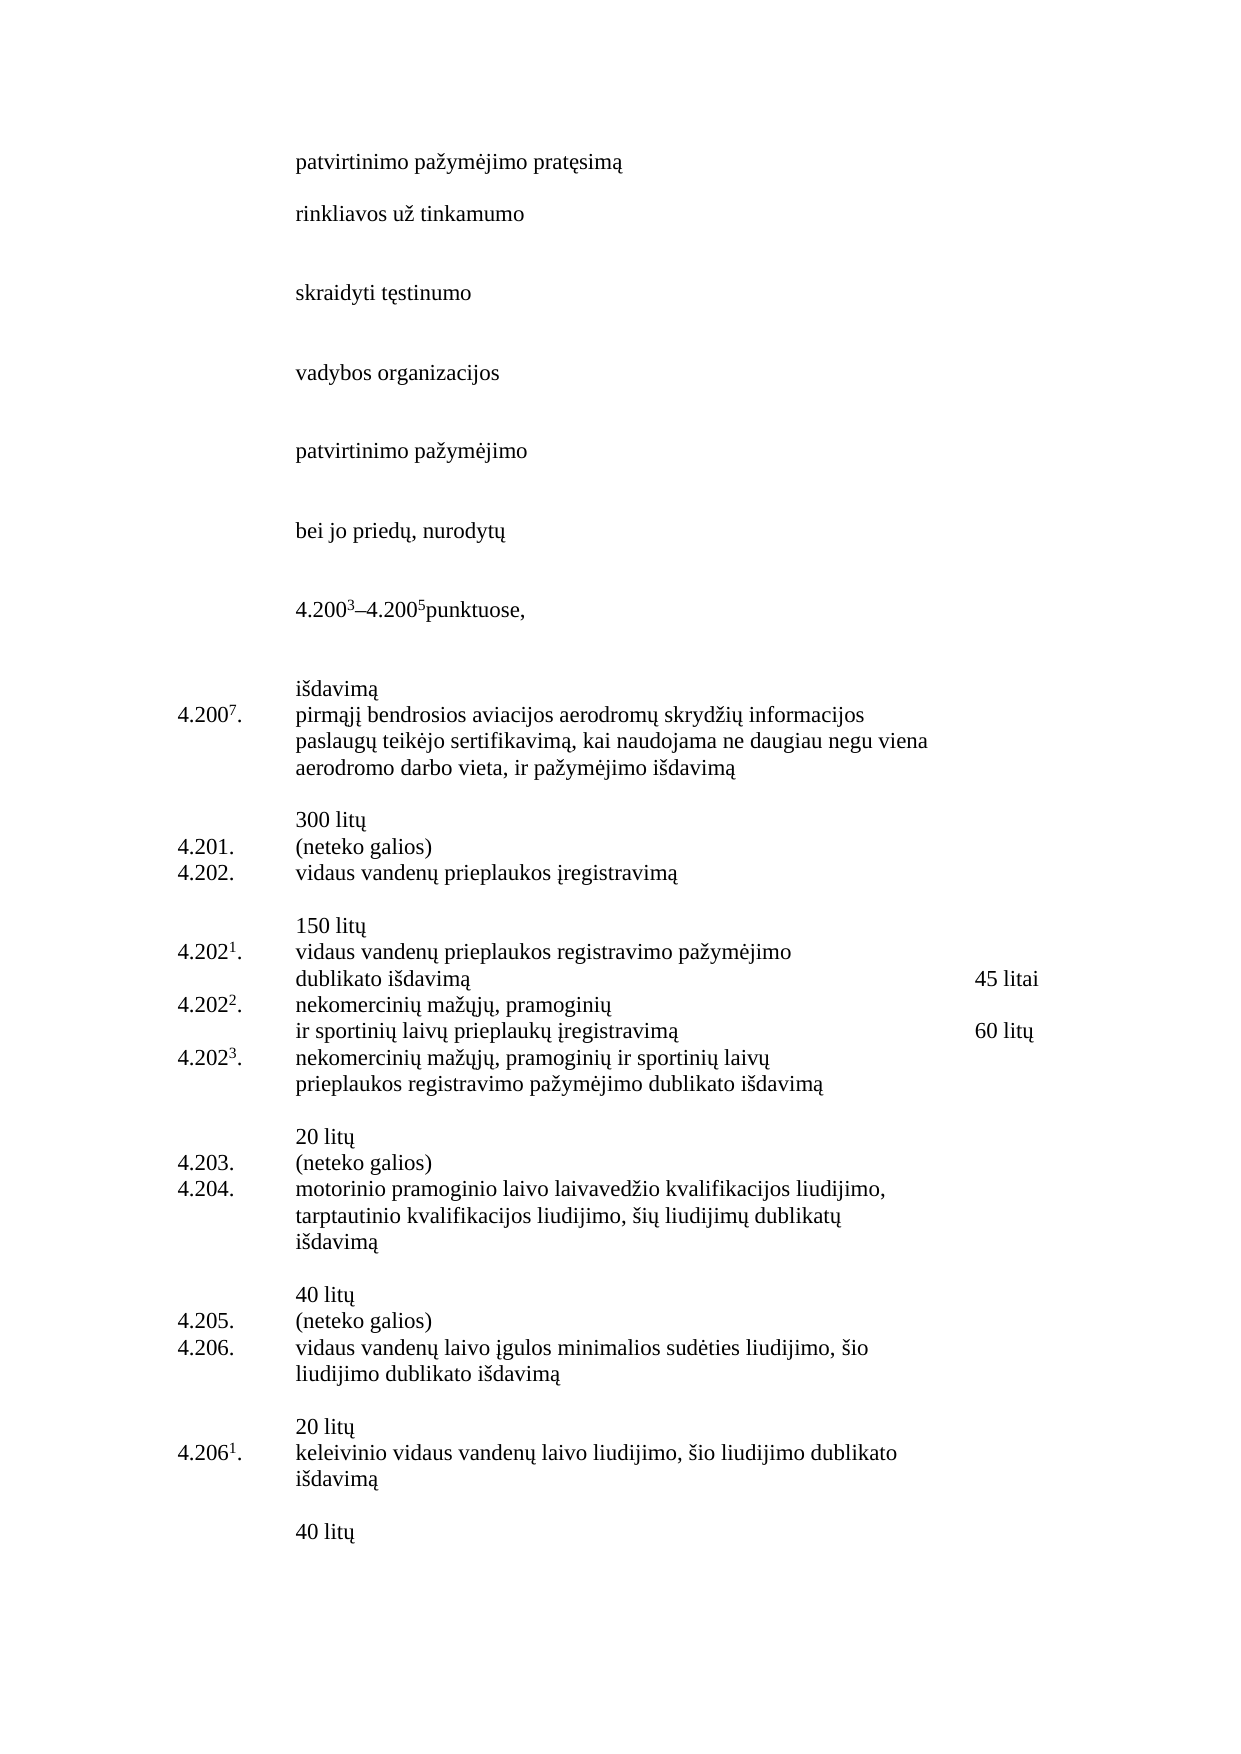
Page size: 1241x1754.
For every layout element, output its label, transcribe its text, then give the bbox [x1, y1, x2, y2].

text patvirtinimo pažymėjimo pratęsimą rinkliavos už tinkamumo [177, 148, 945, 227]
text 4.2022. nekomercinių mažųjų, pramoginių [177, 991, 1122, 1017]
text ir sportinių laivų prieplaukų įregistravimą 60 litų [177, 1017, 1122, 1044]
text 4.202. vidaus vandenų prieplaukos įregistravimą 150 litų [177, 859, 945, 938]
text skraidyti tęstinumo [177, 227, 945, 306]
text 4.2021. vidaus vandenų prieplaukos registravimo pažymėjimo [177, 938, 1122, 965]
text 4.2003–4.2005punktuose, [177, 543, 945, 622]
text 4.203. (neteko galios) [177, 1149, 945, 1176]
text bei jo priedų, nurodytų [177, 464, 945, 543]
text 4.206. vidaus vandenų laivo įgulos minimalios sudėties liudijimo, šio liudijimo dublikato išdavimą 20 litų [177, 1334, 945, 1439]
text išdavimą [177, 622, 945, 701]
text 4.2023. nekomercinių mažųjų, pramoginių ir sportinių laivų [177, 1044, 1122, 1070]
text 4.2061. keleivinio vidaus vandenų laivo liudijimo, šio liudijimo dublikato išdavimą 40 litų [177, 1439, 945, 1544]
text 4.205. (neteko galios) [177, 1307, 945, 1334]
text 4.204. motorinio pramoginio laivo laivavedžio kvalifikacijos liudijimo, tarptautinio kvalifikacijos liudijimo, šių liudijimų dublikatų išdavimą 40 litų [177, 1176, 924, 1307]
text prieplaukos registravimo pažymėjimo dublikato išdavimą 20 litų [295, 1070, 945, 1149]
text 4.201. (neteko galios) [177, 833, 945, 859]
text vadybos organizacijos [177, 306, 945, 385]
text 4.2007. pirmąjį bendrosios aviacijos aerodromų skrydžių informacijos paslaugų teikėjo sertifikavimą, kai naudojama ne daugiau negu viena aerodromo darbo vieta, ir pažymėjimo išdavimą 300 litų [177, 701, 945, 833]
text dublikato išdavimą 45 litai [177, 965, 1122, 991]
text patvirtinimo pažymėjimo [177, 385, 945, 464]
